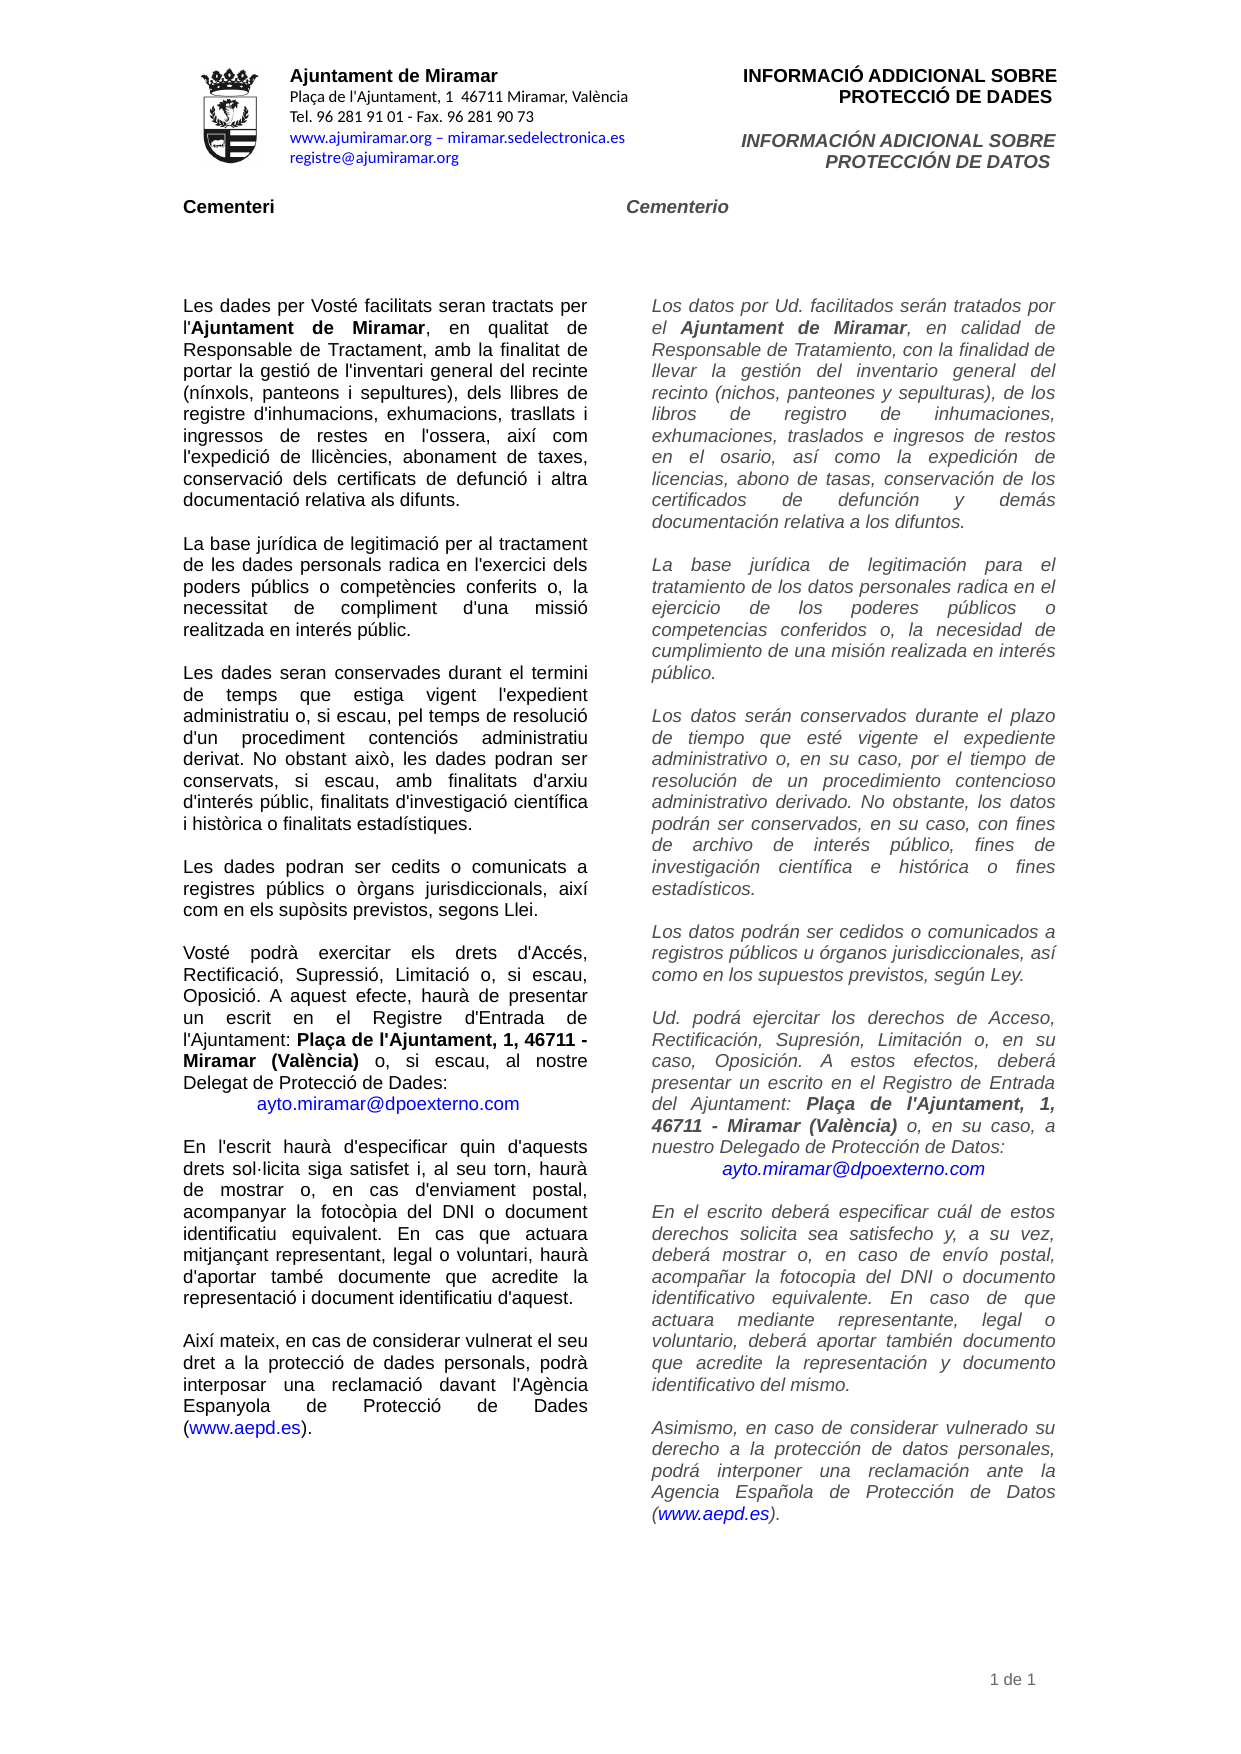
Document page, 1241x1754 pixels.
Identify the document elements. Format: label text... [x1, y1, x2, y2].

table_header Los datos por Ud. facilitados serán tratados por el Ajuntament de Miramar, en calidad de Responsable de Tratamiento, con la finalidad de llevar la gestión del inventario general del recinto (nichos, panteones y sepulturas), de los libros de registro de inhumaciones, exhumaciones, traslados e ingresos de restos en el osario, así como la expedición de licencias, abono de tasas, conservación de los certificados de defunción y demás documentación relativa a los difuntos. La base jurídica de legitimación para el tratamiento de los datos personales radica en el ejercicio de los poderes públicos o competencias conferidos o, la necesidad de cumplimiento de una misión realizada en interés público. Los datos serán conservados durante el plazo de tiempo que esté vigente el expediente administrativo o, en su caso, por el tiempo de resolución de un procedimiento contencioso administrativo derivado. No obstante, los datos podrán ser conservados, en su caso, con fines de archivo de interés público, fines de investigación científica e histórica o fines estadísticos. Los datos podrán ser cedidos o comunicados a registros públicos u órganos jurisdiccionales, así como en los supuestos previstos, según Ley. Ud. podrá ejercitar los derechos de Acceso, Rectificación, Supresión, Limitación o, en su caso, Oposición. A estos efectos, deberá presentar un escrito en el Registro de Entrada del Ajuntament: Plaça de l'Ajuntament, 1, 46711 - Miramar (València) o, en su caso, a nuestro Delegado de Protección de Datos: ayto.miramar@dpoexterno.com En el escrito deberá especificar cuál de estos derechos solicita sea satisfecho y, a su vez, deberá mostrar o, en caso de envío postal, acompañar la fotocopia del DNI o documento identificativo equivalente. En caso de que actuara mediante representante, legal o voluntario, deberá aportar también documento que acredite la representación y documento identificativo del mismo. Asimismo, en caso de considerar vulnerado su derecho a la protección de datos personales, podrá interponer una reclamación ante la Agencia Española de Protección de Datos (www.aepd.es). [646, 290, 1063, 1530]
table_header [594, 290, 646, 1530]
table_header Les dades per Vosté facilitats seran tractats per l'Ajuntament de Miramar, en qualitat de Responsable de Tractament, amb la finalitat de portar la gestió de l'inventari general del recinte (nínxols, panteons i sepultures), dels llibres de registre d'inhumacions, exhumacions, trasllats i ingressos de restes en l'ossera, així com l'expedició de llicències, abonament de taxes, conservació dels certificats de defunció i altra documentació relativa als difunts. La base jurídica de legitimació per al tractament de les dades personals radica en l'exercici dels poders públics o competències conferits o, la necessitat de compliment d'una missió realitzada en interés públic. Les dades seran conservades durant el termini de temps que estiga vigent l'expedient administratiu o, si escau, pel temps de resolució d'un procediment contenciós administratiu derivat. No obstant això, les dades podran ser conservats, si escau, amb finalitats d'arxiu d'interés públic, finalitats d'investigació científica i històrica o finalitats estadístiques. Les dades podran ser cedits o comunicats a registres públics o òrgans jurisdiccionals, així com en els supòsits previstos, segons Llei. Vosté podrà exercitar els drets d'Accés, Rectificació, Supressió, Limitació o, si escau, Oposició. A aquest efecte, haurà de presentar un escrit en el Registre d'Entrada de l'Ajuntament: Plaça de l'Ajuntament, 1, 46711 - Miramar (València) o, si escau, al nostre Delegat de Protecció de Dades: ayto.miramar@dpoexterno.com En l'escrit haurà d'especificar quin d'aquests drets sol·licita siga satisfet i, al seu torn, haurà de mostrar o, en cas d'enviament postal, acompanyar la fotocòpia del DNI o document identificatiu equivalent. En cas que actuara mitjançant representant, legal o voluntari, haurà d'aportar també documente que acredite la representació i document identificatiu d'aquest. Així mateix, en cas de considerar vulnerat el seu dret a la protecció de dades personals, podrà interposar una reclamació davant l'Agència Espanyola de Protecció de Dades (www.aepd.es). [177, 290, 594, 1530]
picture [198, 64, 263, 165]
